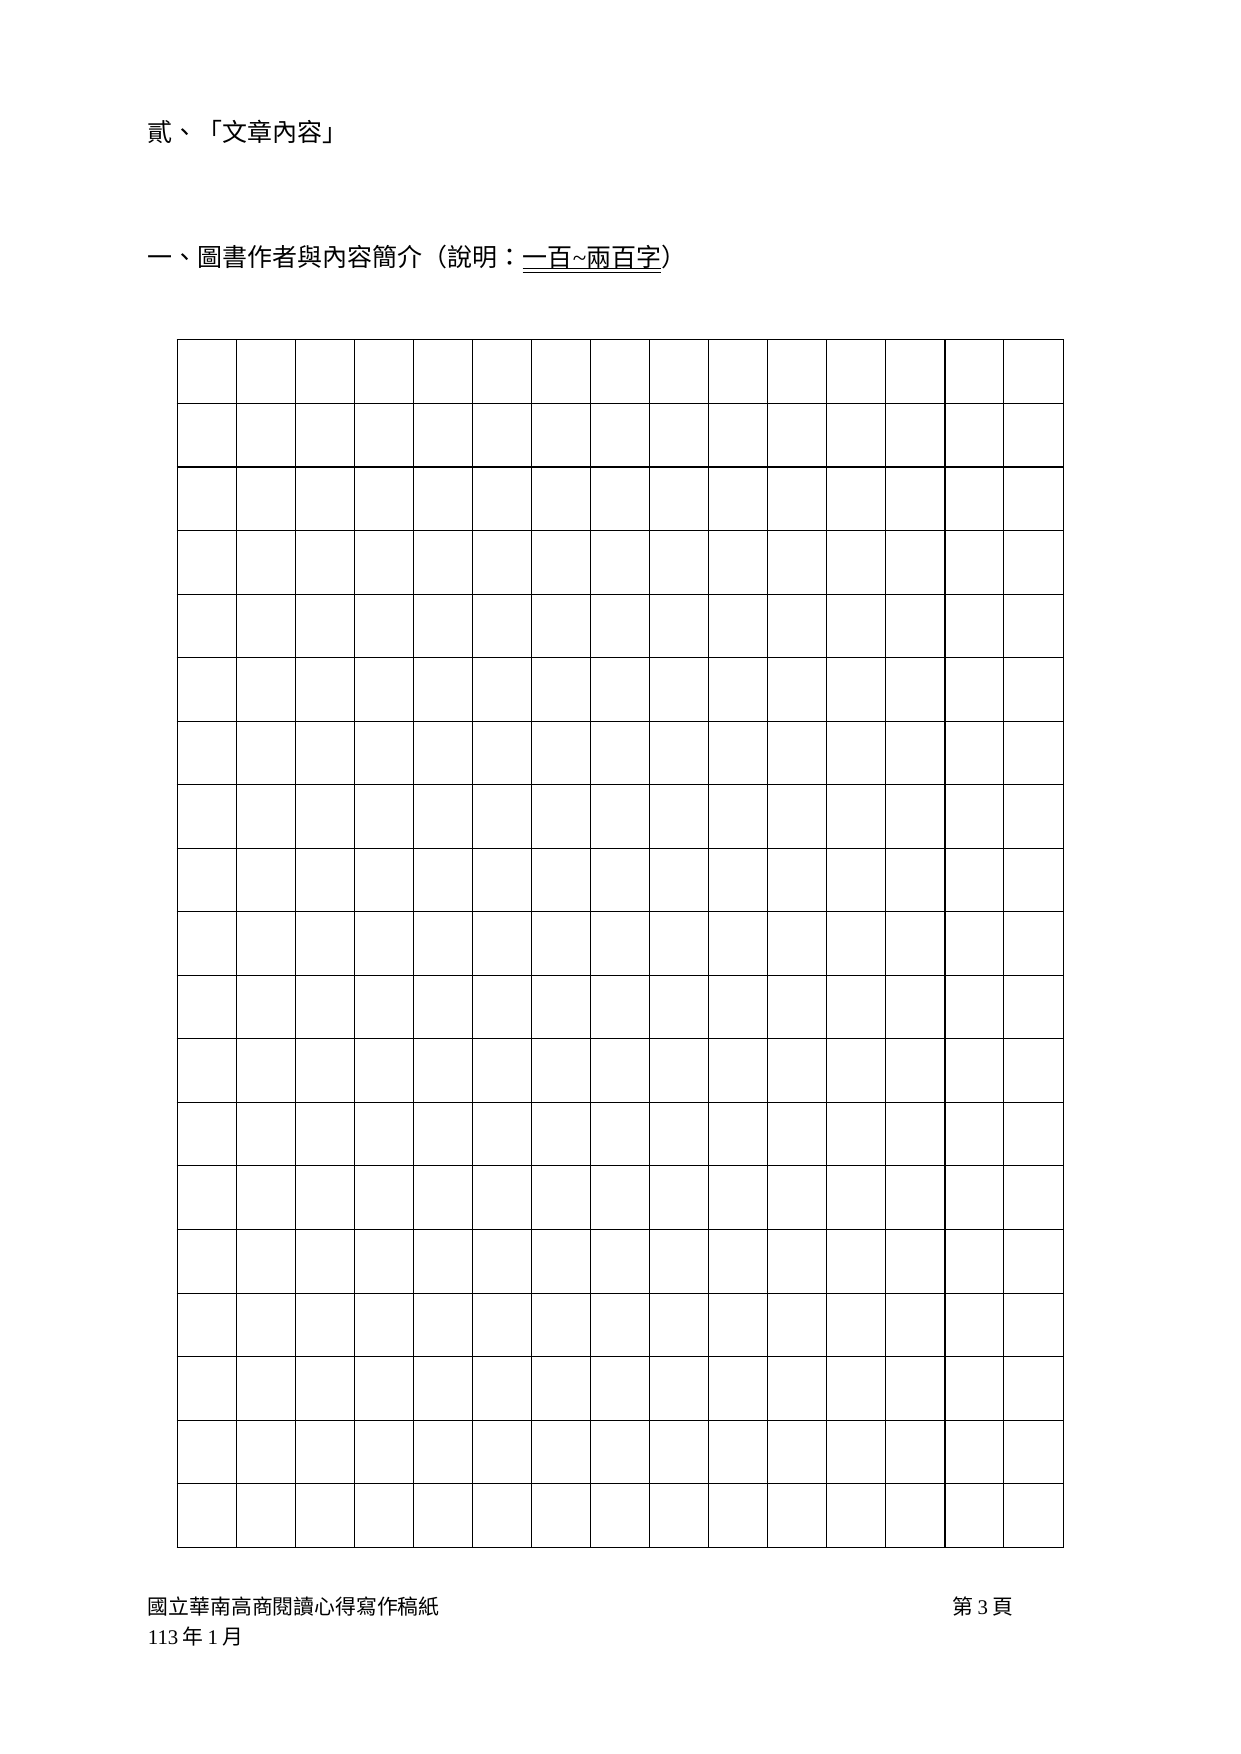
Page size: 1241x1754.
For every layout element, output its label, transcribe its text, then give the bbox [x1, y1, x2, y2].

table_cell [946, 912, 1003, 975]
table_cell [473, 785, 531, 848]
table_cell [946, 1039, 1003, 1102]
table_cell [296, 468, 354, 530]
table_cell [355, 1103, 413, 1165]
table_cell [768, 722, 826, 784]
table_cell [886, 404, 944, 466]
table_cell [237, 1294, 295, 1356]
table_cell [178, 531, 236, 593]
table_cell [768, 849, 826, 911]
table_cell [296, 1230, 354, 1292]
table_cell [1004, 595, 1063, 657]
table_cell [1004, 1294, 1063, 1356]
table_cell [296, 658, 354, 721]
table_cell [473, 1294, 531, 1356]
table_cell [532, 468, 590, 530]
table_cell [296, 1484, 354, 1547]
table_cell [178, 658, 236, 721]
table_cell [768, 531, 826, 593]
table_cell [1004, 1484, 1063, 1547]
table_cell [1004, 1103, 1063, 1165]
table_cell [946, 404, 1003, 466]
table_cell [414, 1421, 472, 1483]
table_cell [414, 595, 472, 657]
table_cell [591, 1294, 649, 1356]
table_cell [946, 785, 1003, 848]
table_cell [886, 912, 944, 975]
table_header [591, 340, 649, 403]
table_header [355, 340, 413, 403]
table_cell [768, 785, 826, 848]
table_cell [237, 722, 295, 784]
table_cell [296, 976, 354, 1038]
table_header [1004, 340, 1063, 403]
table_cell [355, 1421, 413, 1483]
table_cell [886, 468, 944, 530]
table_header [178, 340, 236, 403]
table_cell [650, 468, 708, 530]
table_cell [946, 658, 1003, 721]
table_cell [650, 1039, 708, 1102]
table_cell [414, 404, 472, 466]
table_cell [296, 1294, 354, 1356]
table_cell [1004, 468, 1063, 530]
table_cell [591, 912, 649, 975]
table_cell [768, 976, 826, 1038]
table_cell [827, 531, 885, 593]
table_cell [827, 1230, 885, 1292]
table_cell [946, 1421, 1003, 1483]
table_cell [237, 785, 295, 848]
table_cell [178, 595, 236, 657]
table_cell [296, 1421, 354, 1483]
table_cell [237, 849, 295, 911]
table_cell [709, 1166, 767, 1229]
table_header [237, 340, 295, 403]
table_cell [768, 1421, 826, 1483]
table_cell [237, 1039, 295, 1102]
table_header [827, 340, 885, 403]
table_cell [886, 1484, 944, 1547]
table_cell [650, 531, 708, 593]
table_cell [886, 1039, 944, 1102]
table_cell [768, 1103, 826, 1165]
table_cell [178, 1039, 236, 1102]
table_cell [1004, 531, 1063, 593]
table_cell [946, 722, 1003, 784]
table_cell [709, 1039, 767, 1102]
table_cell [768, 1484, 826, 1547]
table_cell [709, 976, 767, 1038]
table_cell [650, 849, 708, 911]
table_cell [473, 1039, 531, 1102]
table_cell [650, 912, 708, 975]
table_cell [768, 1039, 826, 1102]
table_cell [414, 468, 472, 530]
table_cell [650, 1421, 708, 1483]
table_cell [414, 1166, 472, 1229]
table_cell [886, 1421, 944, 1483]
table_cell [650, 1230, 708, 1292]
table_cell [414, 658, 472, 721]
table_cell [355, 468, 413, 530]
table_cell [946, 531, 1003, 593]
table_cell [473, 722, 531, 784]
table_cell [591, 849, 649, 911]
table_cell [296, 1103, 354, 1165]
table_cell [178, 785, 236, 848]
table_cell [355, 1294, 413, 1356]
table_cell [532, 849, 590, 911]
table_cell [768, 468, 826, 530]
table_cell [237, 1357, 295, 1419]
table_cell [650, 1166, 708, 1229]
table_cell [827, 785, 885, 848]
table_cell [178, 1357, 236, 1419]
table_cell [886, 658, 944, 721]
table_cell [650, 595, 708, 657]
table_cell [768, 912, 826, 975]
table_cell [414, 849, 472, 911]
table_cell [886, 722, 944, 784]
table_cell [473, 658, 531, 721]
table_cell [532, 404, 590, 466]
table_cell [414, 912, 472, 975]
table_cell [827, 976, 885, 1038]
table_cell [709, 785, 767, 848]
table_cell [709, 1103, 767, 1165]
table_cell [532, 722, 590, 784]
table_cell [1004, 722, 1063, 784]
table_cell [355, 404, 413, 466]
table_cell [355, 1039, 413, 1102]
table_cell [532, 1230, 590, 1292]
table_cell [355, 658, 413, 721]
table_cell [532, 1484, 590, 1547]
table_cell [296, 912, 354, 975]
table_cell [946, 1294, 1003, 1356]
table_cell [591, 1039, 649, 1102]
table_cell [886, 1294, 944, 1356]
text 一、圖書作者與內容簡介（說明：一百~兩百字） [148, 214, 1092, 277]
table_cell [414, 785, 472, 848]
table_cell [178, 722, 236, 784]
table_cell [591, 1421, 649, 1483]
table_cell [827, 1357, 885, 1419]
table_cell [296, 1357, 354, 1419]
table_cell [473, 1484, 531, 1547]
table_cell [709, 658, 767, 721]
table_cell [414, 1039, 472, 1102]
table_cell [237, 912, 295, 975]
table_cell [886, 595, 944, 657]
table_cell [1004, 1166, 1063, 1229]
table_cell [1004, 1357, 1063, 1419]
table_cell [827, 1039, 885, 1102]
table_cell [414, 976, 472, 1038]
table_cell [650, 1357, 708, 1419]
table_cell [414, 1294, 472, 1356]
table_cell [296, 785, 354, 848]
table_cell [355, 849, 413, 911]
table_cell [946, 595, 1003, 657]
table_cell [532, 1421, 590, 1483]
table_cell [355, 595, 413, 657]
table_header [886, 340, 944, 403]
table_cell [591, 976, 649, 1038]
table_cell [532, 976, 590, 1038]
table_cell [650, 722, 708, 784]
table_cell [591, 722, 649, 784]
table_cell [709, 1357, 767, 1419]
table_cell [827, 468, 885, 530]
table_header [414, 340, 472, 403]
table_cell [768, 1230, 826, 1292]
table_cell [709, 595, 767, 657]
table_header [473, 340, 531, 403]
table_cell [946, 1166, 1003, 1229]
table_cell [178, 1294, 236, 1356]
table_cell [237, 1484, 295, 1547]
table_cell [709, 404, 767, 466]
table_cell [178, 468, 236, 530]
table_cell [709, 1230, 767, 1292]
table_cell [1004, 404, 1063, 466]
table_cell [591, 1484, 649, 1547]
table_cell [532, 1357, 590, 1419]
table_cell [886, 976, 944, 1038]
table_cell [355, 912, 413, 975]
table_cell [946, 1103, 1003, 1165]
table_cell [355, 722, 413, 784]
table_cell [709, 1421, 767, 1483]
table_cell [178, 1421, 236, 1483]
table_cell [886, 849, 944, 911]
table_cell [591, 1230, 649, 1292]
table_cell [827, 1166, 885, 1229]
table_cell [178, 1484, 236, 1547]
table_cell [473, 468, 531, 530]
table_cell [827, 1103, 885, 1165]
table_cell [296, 531, 354, 593]
table_cell [1004, 658, 1063, 721]
table_cell [237, 976, 295, 1038]
table_header [296, 340, 354, 403]
text 貳、「文章內容」 [148, 89, 1092, 152]
table_cell [886, 1166, 944, 1229]
table_cell [886, 1103, 944, 1165]
table_cell [237, 1103, 295, 1165]
table_cell [650, 1294, 708, 1356]
table_cell [827, 722, 885, 784]
table_cell [473, 1103, 531, 1165]
table_cell [355, 531, 413, 593]
table_cell [237, 404, 295, 466]
table_cell [946, 1357, 1003, 1419]
table_cell [178, 1166, 236, 1229]
table_cell [473, 1230, 531, 1292]
table_cell [709, 1294, 767, 1356]
table_cell [886, 1230, 944, 1292]
table_cell [237, 1421, 295, 1483]
table_cell [296, 1039, 354, 1102]
table_cell [473, 531, 531, 593]
table_cell [768, 1357, 826, 1419]
table_cell [473, 595, 531, 657]
table_cell [355, 1484, 413, 1547]
table_cell [827, 404, 885, 466]
table_cell [650, 1103, 708, 1165]
table_cell [237, 1230, 295, 1292]
table_cell [946, 976, 1003, 1038]
table_cell [1004, 1039, 1063, 1102]
table_cell [532, 1103, 590, 1165]
table_cell [1004, 849, 1063, 911]
table_cell [473, 1421, 531, 1483]
table_cell [237, 658, 295, 721]
table_cell [414, 1484, 472, 1547]
table_cell [827, 1484, 885, 1547]
table_cell [178, 404, 236, 466]
table_cell [237, 468, 295, 530]
table_cell [355, 1357, 413, 1419]
table_cell [473, 849, 531, 911]
table_cell [591, 404, 649, 466]
table_cell [886, 1357, 944, 1419]
table_cell [827, 849, 885, 911]
table_cell [355, 1166, 413, 1229]
table_cell [827, 595, 885, 657]
table_cell [296, 722, 354, 784]
table_cell [237, 1166, 295, 1229]
table_cell [591, 1357, 649, 1419]
table_cell [532, 785, 590, 848]
table_cell [591, 531, 649, 593]
table_cell [414, 531, 472, 593]
table_cell [591, 595, 649, 657]
table_cell [946, 849, 1003, 911]
table_cell [1004, 785, 1063, 848]
table_cell [296, 595, 354, 657]
table_cell [768, 595, 826, 657]
table_cell [355, 1230, 413, 1292]
table_cell [827, 1294, 885, 1356]
table_cell [1004, 1230, 1063, 1292]
table_cell [296, 849, 354, 911]
table_cell [591, 468, 649, 530]
table_cell [886, 785, 944, 848]
table_header [532, 340, 590, 403]
table_cell [532, 595, 590, 657]
table_cell [414, 1357, 472, 1419]
table_cell [532, 1294, 590, 1356]
table_cell [532, 1039, 590, 1102]
table_cell [473, 404, 531, 466]
table_cell [827, 912, 885, 975]
table_cell [532, 531, 590, 593]
table_cell [237, 531, 295, 593]
table_cell [709, 722, 767, 784]
table_cell [650, 976, 708, 1038]
table_cell [768, 658, 826, 721]
table_cell [237, 595, 295, 657]
table_cell [414, 1103, 472, 1165]
table_cell [532, 912, 590, 975]
table_cell [591, 1166, 649, 1229]
table_cell [650, 785, 708, 848]
table_cell [414, 1230, 472, 1292]
table_cell [178, 849, 236, 911]
table_cell [650, 658, 708, 721]
table_header [768, 340, 826, 403]
table_cell [709, 468, 767, 530]
table_header [650, 340, 708, 403]
table_cell [1004, 912, 1063, 975]
table_cell [827, 658, 885, 721]
table_cell [768, 1294, 826, 1356]
table_cell [473, 1357, 531, 1419]
table_cell [827, 1421, 885, 1483]
table_cell [532, 658, 590, 721]
table_cell [650, 404, 708, 466]
table_header [946, 340, 1003, 403]
table_header [709, 340, 767, 403]
table_cell [709, 849, 767, 911]
table_cell [946, 1230, 1003, 1292]
table_cell [886, 531, 944, 593]
table_cell [709, 531, 767, 593]
table_cell [591, 1103, 649, 1165]
table_cell [178, 912, 236, 975]
table_cell [946, 468, 1003, 530]
table_cell [946, 1484, 1003, 1547]
table_cell [178, 1230, 236, 1292]
table_cell [1004, 1421, 1063, 1483]
table_cell [473, 1166, 531, 1229]
table_cell [178, 976, 236, 1038]
table_cell [532, 1166, 590, 1229]
table_cell [709, 912, 767, 975]
table_cell [296, 404, 354, 466]
table_cell [709, 1484, 767, 1547]
table_cell [296, 1166, 354, 1229]
table_cell [591, 785, 649, 848]
table_cell [650, 1484, 708, 1547]
table_cell [414, 722, 472, 784]
table_cell [473, 976, 531, 1038]
table_cell [355, 976, 413, 1038]
table_cell [473, 912, 531, 975]
table_cell [178, 1103, 236, 1165]
table_cell [768, 404, 826, 466]
table_cell [1004, 976, 1063, 1038]
table_cell [591, 658, 649, 721]
table_cell [355, 785, 413, 848]
table_cell [768, 1166, 826, 1229]
